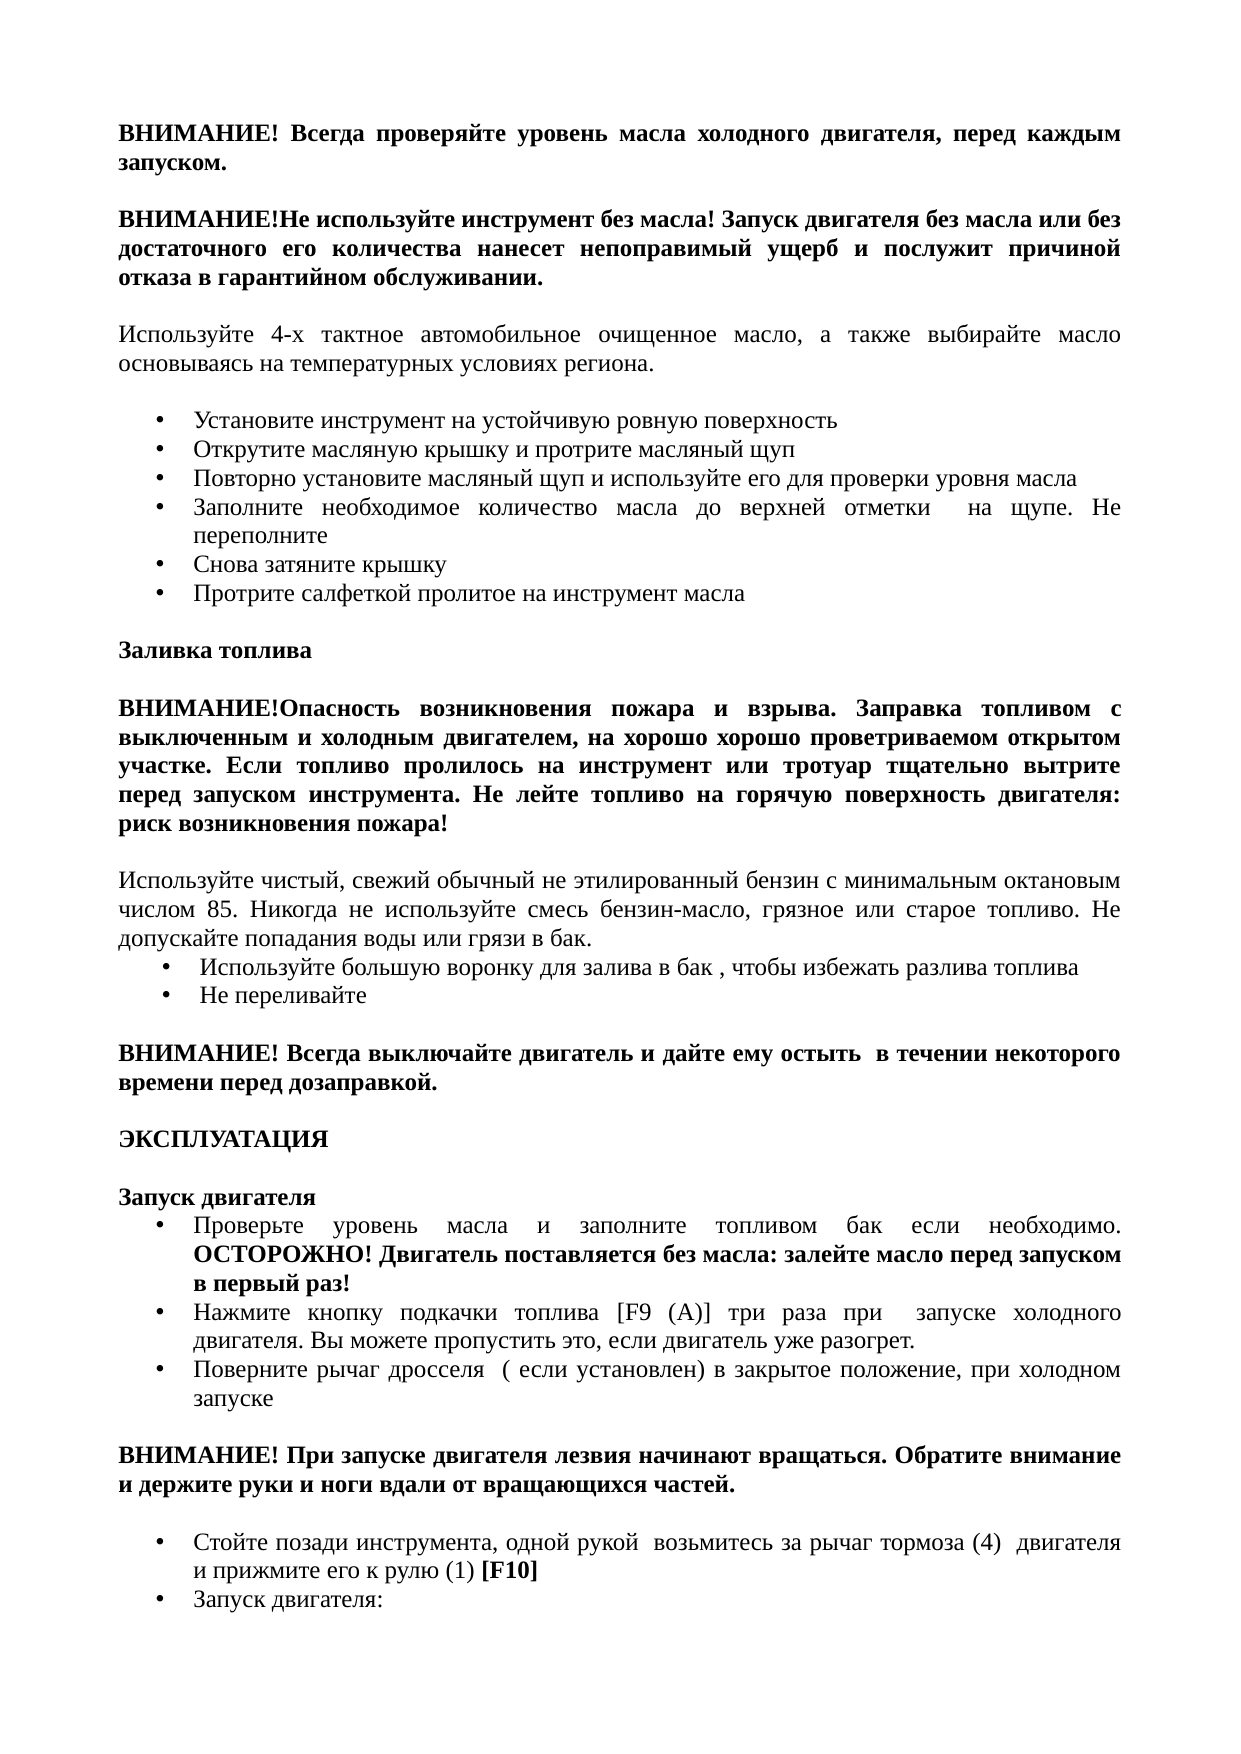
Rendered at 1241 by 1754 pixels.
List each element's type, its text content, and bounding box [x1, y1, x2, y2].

list Заполните необходимое количество масла до верхней отметки на щупе. Не переполните [156, 492, 1122, 549]
list Нажмите кнопку подкачки топлива [F9 (A)] три раза при запуске холодного двигателя. Вы можете пропустить это, если двигатель уже разогрет. [156, 1297, 1122, 1354]
list Используйте большую воронку для залива в бак , чтобы избежать разлива топлива [162, 952, 1122, 981]
list Открутите масляную крышку и протрите масляный щуп [156, 434, 1122, 463]
list Проверьте уровень масла и заполните топливом бак если необходимо. ОСТОРОЖНО! Двигатель поставляется без масла: залейте масло перед запуском в первый раз! [156, 1211, 1122, 1297]
list Снова затяните крышку [156, 549, 1122, 578]
list Не переливайте [162, 981, 1122, 1009]
text ВНИМАНИЕ!Опасность возникновения пожара и взрыва. Заправка топливом с выключенным и холодным двигателем, на хорошо хорошо проветриваемом открытом участке. Если топливо пролилось на инструмент или тротуар тщательно вытрите перед запуском инструмента. Не лейте топливо на горячую поверхность двигателя: риск возникновения пожара! [118, 693, 1122, 837]
text ВНИМАНИЕ!Не используйте инструмент без масла! Запуск двигателя без масла или без достаточного его количества нанесет непоправимый ущерб и послужит причиной отказа в гарантийном обслуживании. [118, 204, 1122, 291]
text ВНИМАНИЕ! Всегда выключайте двигатель и дайте ему остыть в течении некоторого времени перед дозаправкой. [118, 1038, 1122, 1096]
list Протрите салфеткой пролитое на инструмент масла [156, 578, 1122, 607]
list Стойте позади инструмента, одной рукой возьмитесь за рычаг тормоза (4) двигателя и прижмите его к рулю (1) [F10] [156, 1527, 1122, 1584]
text Заливка топлива [118, 636, 1122, 664]
text ЭКСПЛУАТАЦИЯ [118, 1124, 1122, 1153]
text Запуск двигателя [118, 1182, 1122, 1211]
list Запуск двигателя: [156, 1584, 1122, 1613]
list Повторно установите масляный щуп и используйте его для проверки уровня масла [156, 463, 1122, 492]
text ВНИМАНИЕ! При запуске двигателя лезвия начинают вращаться. Обратите внимание и держите руки и ноги вдали от вращающихся частей. [118, 1441, 1122, 1498]
text Используйте 4-х тактное автомобильное очищенное масло, а также выбирайте масло основываясь на температурных условиях региона. [118, 319, 1122, 377]
text Используйте чистый, свежий обычный не этилированный бензин с минимальным октановым числом 85. Никогда не используйте смесь бензин-масло, грязное или старое топливо. Не допускайте попадания воды или грязи в бак. [118, 866, 1122, 952]
list Поверните рычаг дросселя ( если установлен) в закрытое положение, при холодном запуске [156, 1354, 1122, 1412]
text ВНИМАНИЕ! Всегда проверяйте уровень масла холодного двигателя, перед каждым запуском. [118, 118, 1122, 176]
list Установите инструмент на устойчивую ровную поверхность [156, 406, 1122, 434]
